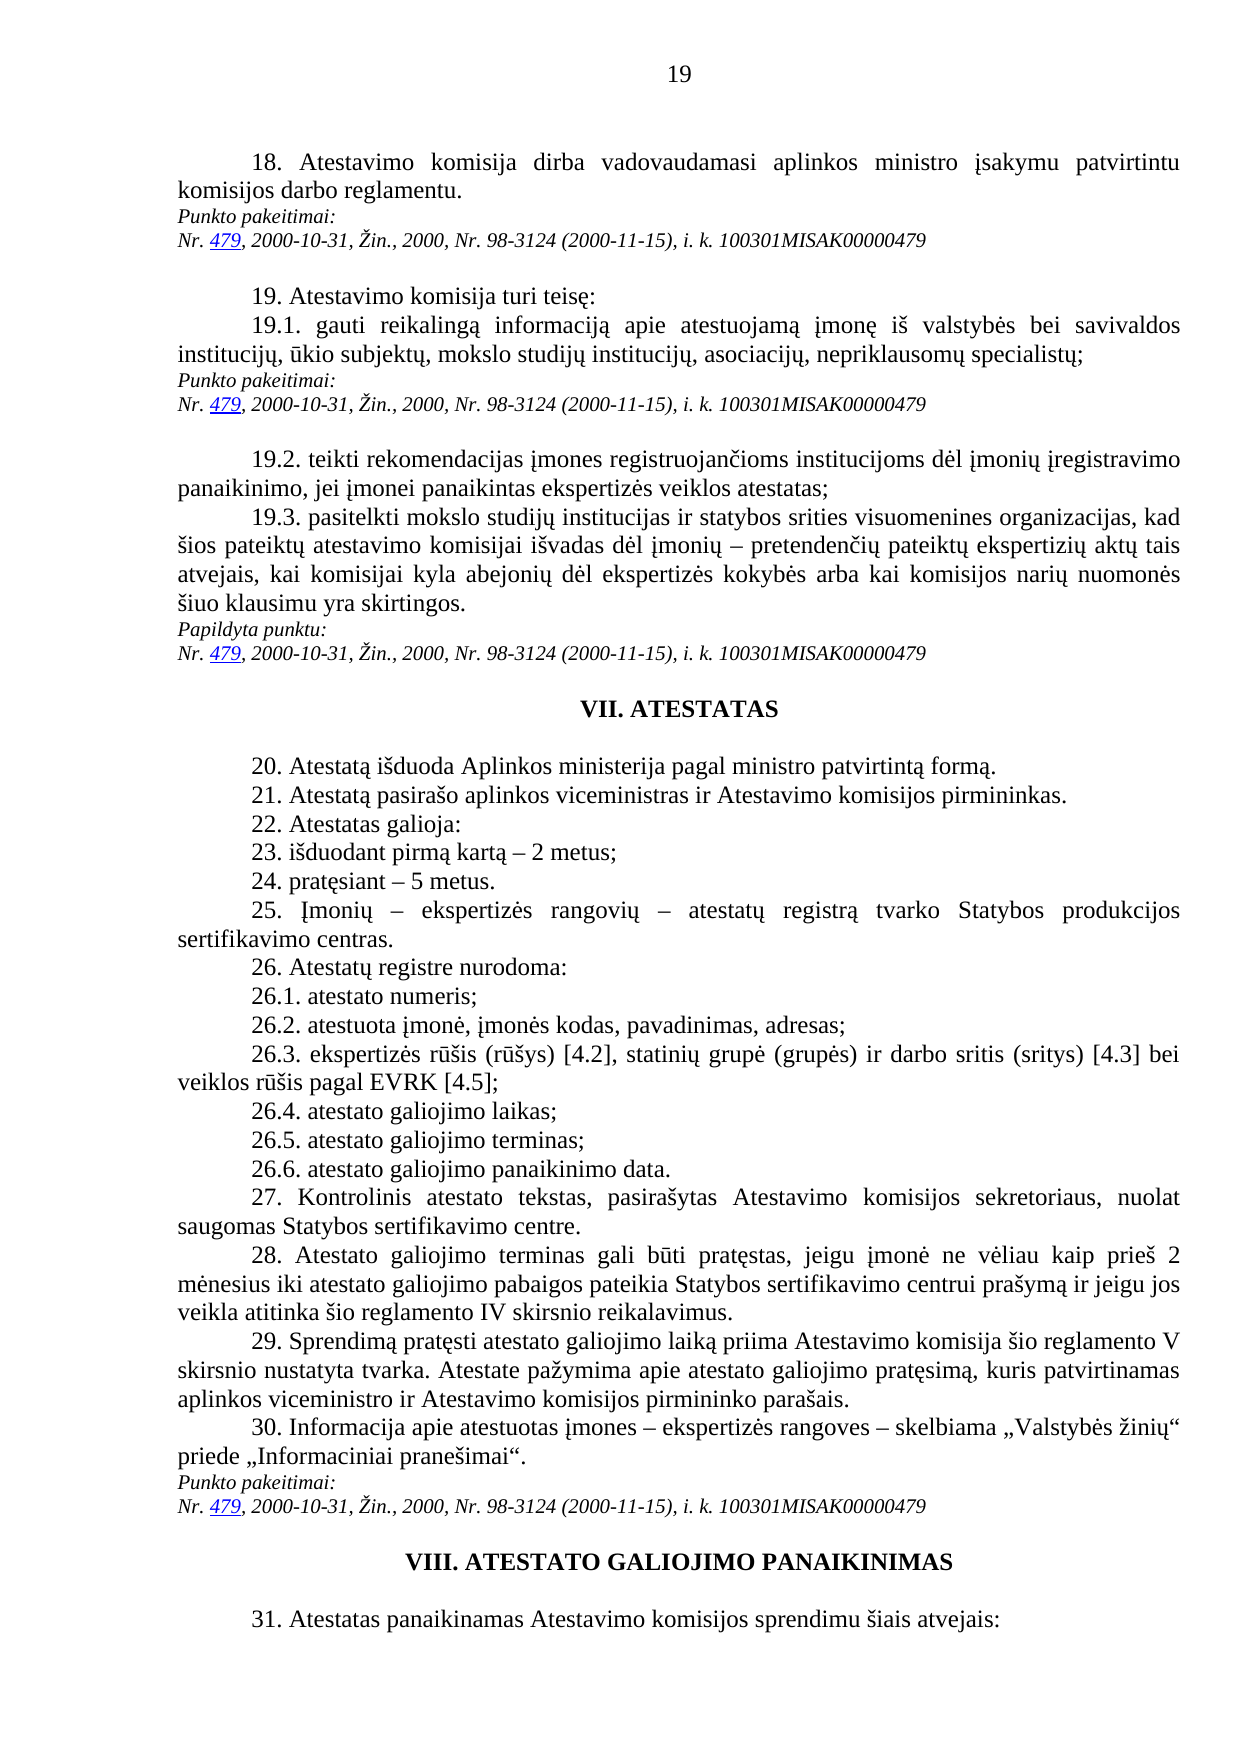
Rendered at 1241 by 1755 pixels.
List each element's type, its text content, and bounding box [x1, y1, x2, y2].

text VII. ATESTATAS [177, 694, 1181, 722]
text VIII. ATESTATO GALIOJIMO PANAIKINIMAS [177, 1547, 1181, 1576]
text Punkto pakeitimai: [177, 367, 1181, 392]
text Nr. 479, 2000-10-31, Žin., 2000, Nr. 98-3124 (2000-11-15), i. k. 100301MISAK00000479 [177, 392, 1181, 416]
text 31. Atestatas panaikinamas Atestavimo komisijos sprendimu šiais atvejais: [177, 1604, 1181, 1633]
text 20. Atestatą išduoda Aplinkos ministerija pagal ministro patvirtintą formą. [177, 751, 1181, 780]
text 26.5. atestato galiojimo terminas; [177, 1125, 1181, 1154]
text 26.2. atestuota įmonė, įmonės kodas, pavadinimas, adresas; [177, 1010, 1181, 1039]
text Nr. 479, 2000-10-31, Žin., 2000, Nr. 98-3124 (2000-11-15), i. k. 100301MISAK00000479 [177, 641, 1181, 665]
text 26.3. ekspertizės rūšis (rūšys) [4.2], statinių grupė (grupės) ir darbo sritis (sritys) [4.3] bei veiklos rūšis pagal EVRK [4.5]; [177, 1039, 1181, 1096]
text 23. išduodant pirmą kartą – 2 metus; [177, 837, 1181, 866]
text 29. Sprendimą pratęsti atestato galiojimo laiką priima Atestavimo komisija šio reglamento V skirsnio nustatyta tvarka. Atestate pažymima apie atestato galiojimo pratęsimą, kuris patvirtinamas aplinkos viceministro ir Atestavimo komisijos pirmininko parašais. [177, 1326, 1181, 1412]
text 26.1. atestato numeris; [177, 981, 1181, 1010]
text 30. Informacija apie atestuotas įmones – ekspertizės rangoves – skelbiama „Valstybės žinių“ priede „Informaciniai pranešimai“. [177, 1412, 1181, 1470]
text 27. Kontrolinis atestato tekstas, pasirašytas Atestavimo komisijos sekretoriaus, nuolat saugomas Statybos sertifikavimo centre. [177, 1182, 1181, 1240]
text 25. Įmonių – ekspertizės rangovių – atestatų registrą tvarko Statybos produkcijos sertifikavimo centras. [177, 895, 1181, 952]
text 26. Atestatų registre nurodoma: [177, 952, 1181, 981]
text Nr. 479, 2000-10-31, Žin., 2000, Nr. 98-3124 (2000-11-15), i. k. 100301MISAK00000479 [177, 1494, 1181, 1518]
text 22. Atestatas galioja: [177, 809, 1181, 837]
text 19. Atestavimo komisija turi teisę: [177, 281, 1181, 310]
text 28. Atestato galiojimo terminas gali būti pratęstas, jeigu įmonė ne vėliau kaip prieš 2 mėnesius iki atestato galiojimo pabaigos pateikia Statybos sertifikavimo centrui prašymą ir jeigu jos veikla atitinka šio reglamento IV skirsnio reikalavimus. [177, 1240, 1181, 1326]
text 26.4. atestato galiojimo laikas; [177, 1096, 1181, 1125]
text 24. pratęsiant – 5 metus. [177, 866, 1181, 895]
text 19.3. pasitelkti mokslo studijų institucijas ir statybos srities visuomenines organizacijas, kad šios pateiktų atestavimo komisijai išvadas dėl įmonių – pretendenčių pateiktų ekspertizių aktų tais atvejais, kai komisijai kyla abejonių dėl ekspertizės kokybės arba kai komisijos narių nuomonės šiuo klausimu yra skirtingos. [177, 502, 1181, 617]
text 26.6. atestato galiojimo panaikinimo data. [177, 1154, 1181, 1182]
text Papildyta punktu: [177, 617, 1181, 641]
text 21. Atestatą pasirašo aplinkos viceministras ir Atestavimo komisijos pirmininkas. [177, 780, 1181, 809]
text 18. Atestavimo komisija dirba vadovaudamasi aplinkos ministro įsakymu patvirtintu komisijos darbo reglamentu. [177, 147, 1181, 204]
text 19.2. teikti rekomendacijas įmones registruojančioms institucijoms dėl įmonių įregistravimo panaikinimo, jei įmonei panaikintas ekspertizės veiklos atestatas; [177, 444, 1181, 502]
text Nr. 479, 2000-10-31, Žin., 2000, Nr. 98-3124 (2000-11-15), i. k. 100301MISAK00000479 [177, 228, 1181, 252]
text Punkto pakeitimai: [177, 204, 1181, 228]
text Punkto pakeitimai: [177, 1470, 1181, 1494]
text 19.1. gauti reikalingą informaciją apie atestuojamą įmonę iš valstybės bei savivaldos institucijų, ūkio subjektų, mokslo studijų institucijų, asociacijų, nepriklausomų specialistų; [177, 310, 1181, 367]
